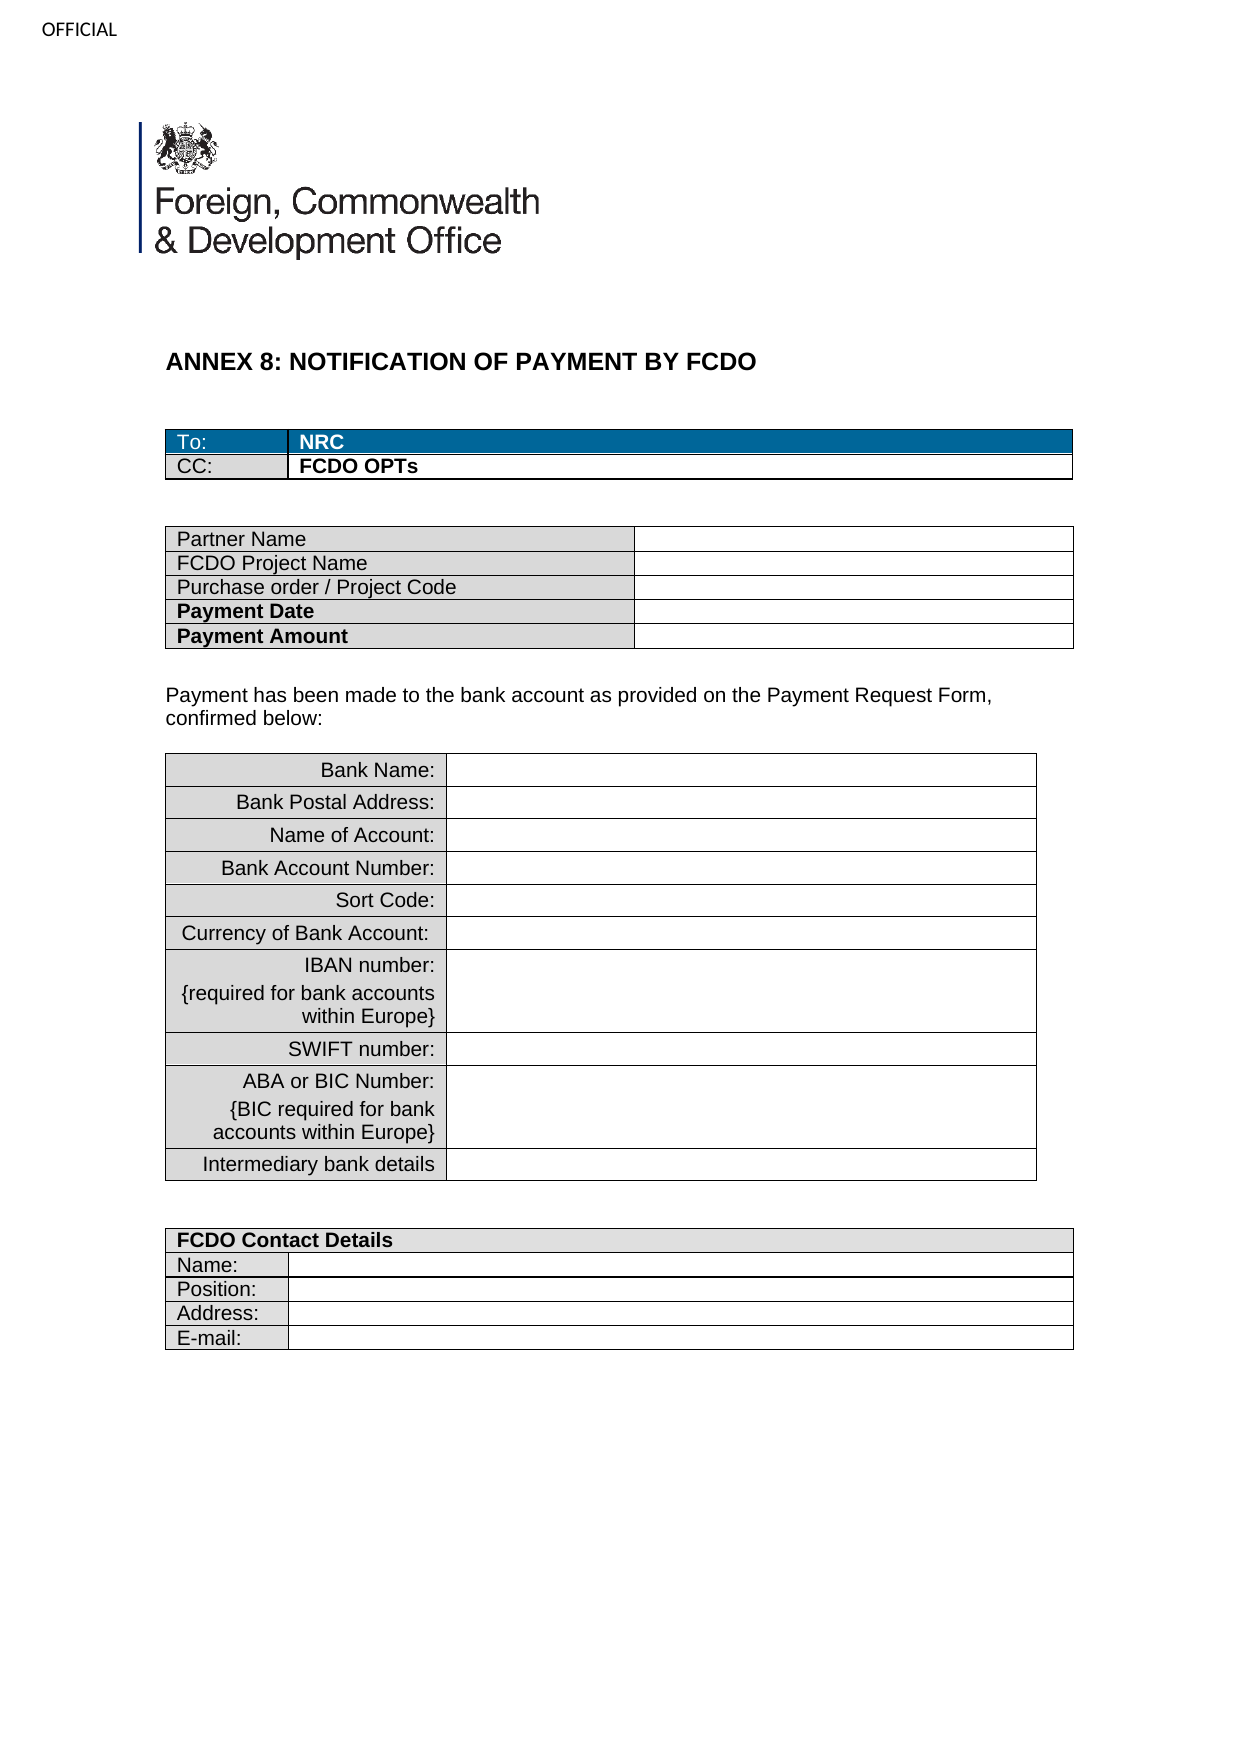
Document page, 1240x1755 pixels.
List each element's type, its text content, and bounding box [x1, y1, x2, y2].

table_cell [635, 624, 1073, 648]
table_cell Sort Code: [166, 885, 446, 916]
table_cell FCDO OPTs [289, 455, 1072, 478]
table_cell Purchase order / Project Code [166, 576, 634, 599]
table_cell Payment Amount [166, 624, 634, 648]
table_cell Name of Account: [166, 819, 446, 851]
table_cell Bank Account Number: [166, 852, 446, 883]
table_cell [447, 852, 1036, 883]
table_cell [447, 819, 1036, 851]
table_cell IBAN number: {required for bank accounts within Europe} [166, 950, 446, 1032]
table_cell FCDO Project Name [166, 552, 634, 575]
table_header FCDO Contact Details [166, 1229, 1073, 1252]
subtitle ANNEX 8: NOTIFICATION OF PAYMENT BY FCDO [165, 348, 1074, 376]
table_cell [447, 917, 1036, 949]
table_cell [289, 1253, 1073, 1276]
table_cell SWIFT number: [166, 1033, 446, 1064]
table_cell E-mail: [166, 1326, 288, 1349]
table_cell [447, 1066, 1036, 1148]
table_header To: [166, 430, 287, 453]
table_cell Name: [166, 1253, 288, 1276]
text Payment has been made to the bank account as provided on the Payment Request Form, confirmed below: [165, 683, 1074, 730]
table_cell Intermediary bank details [166, 1149, 446, 1180]
table_cell [635, 576, 1073, 599]
table_cell Currency of Bank Account: [166, 917, 446, 949]
table_header NRC [289, 430, 1072, 453]
table_cell [289, 1278, 1073, 1301]
table_cell Bank Postal Address: [166, 787, 446, 818]
table_cell CC: [166, 455, 287, 478]
table_cell [289, 1326, 1073, 1349]
table_cell [635, 552, 1073, 575]
table_cell [447, 950, 1036, 1032]
table_header [447, 754, 1036, 786]
table_header [635, 527, 1073, 551]
table_cell [635, 600, 1073, 623]
table_cell [447, 1033, 1036, 1064]
table_cell [447, 885, 1036, 916]
table_header Partner Name [166, 527, 634, 551]
picture [138, 122, 541, 260]
table_cell Position: [166, 1278, 288, 1301]
table_cell ABA or BIC Number: {BIC required for bank accounts within Europe} [166, 1066, 446, 1148]
table_cell [447, 787, 1036, 818]
table_cell Address: [166, 1302, 288, 1325]
table_header Bank Name: [166, 754, 446, 786]
table_cell [289, 1302, 1073, 1325]
table_cell Payment Date [166, 600, 634, 623]
table_cell [447, 1149, 1036, 1180]
